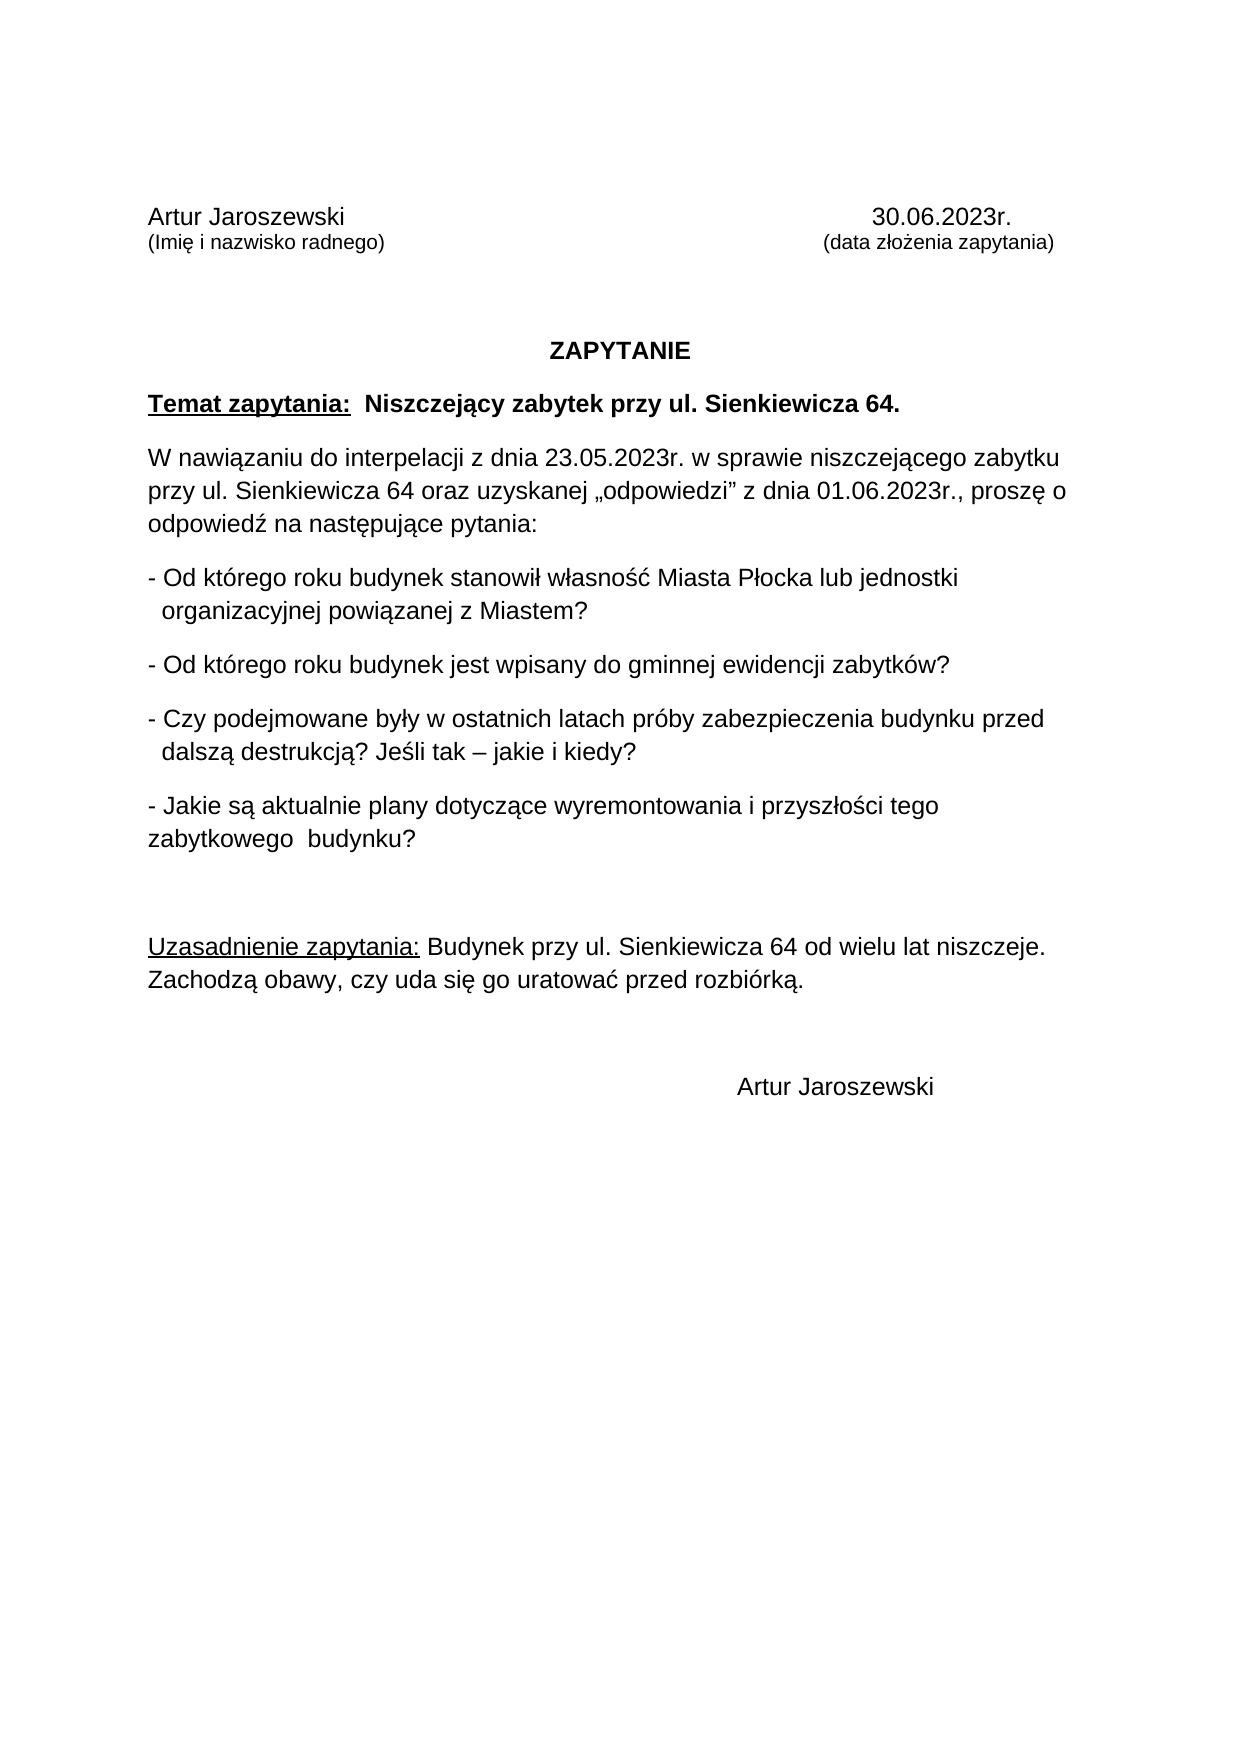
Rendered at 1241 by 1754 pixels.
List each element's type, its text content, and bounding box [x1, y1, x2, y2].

text ZAPYTANIE [148, 336, 1093, 364]
text Temat zapytania: Niszczejący zabytek przy ul. Sienkiewicza 64. [148, 389, 1093, 418]
text - Czy podejmowane były w ostatnich latach próby zabezpieczenia budynku przed dalszą destrukcją? Jeśli tak – jakie i kiedy? [148, 704, 1093, 766]
text - Od którego roku budynek jest wpisany do gminnej ewidencji zabytków? [148, 650, 1093, 679]
text - Od którego roku budynek stanowił własność Miasta Płocka lub jednostki organizacyjnej powiązanej z Miastem? [148, 563, 1093, 625]
text Uzasadnienie zapytania: Budynek przy ul. Sienkiewicza 64 od wielu lat niszczeje. Zachodzą obawy, czy uda się go uratować przed rozbiórką. [148, 932, 1093, 993]
text (Imię i nazwisko radnego) (data złożenia zapytania) [148, 230, 1093, 254]
text W nawiązaniu do interpelacji z dnia 23.05.2023r. w sprawie niszczejącego zabytku przy ul. Sienkiewicza 64 oraz uzyskanej „odpowiedzi” z dnia 01.06.2023r., proszę o odpowiedź na następujące pytania: [148, 443, 1093, 538]
text Artur Jaroszewski [148, 1072, 1093, 1101]
text Artur Jaroszewski 30.06.2023r. [148, 201, 1093, 230]
text - Jakie są aktualnie plany dotyczące wyremontowania i przyszłości tego zabytkowego budynku? [148, 791, 1093, 853]
